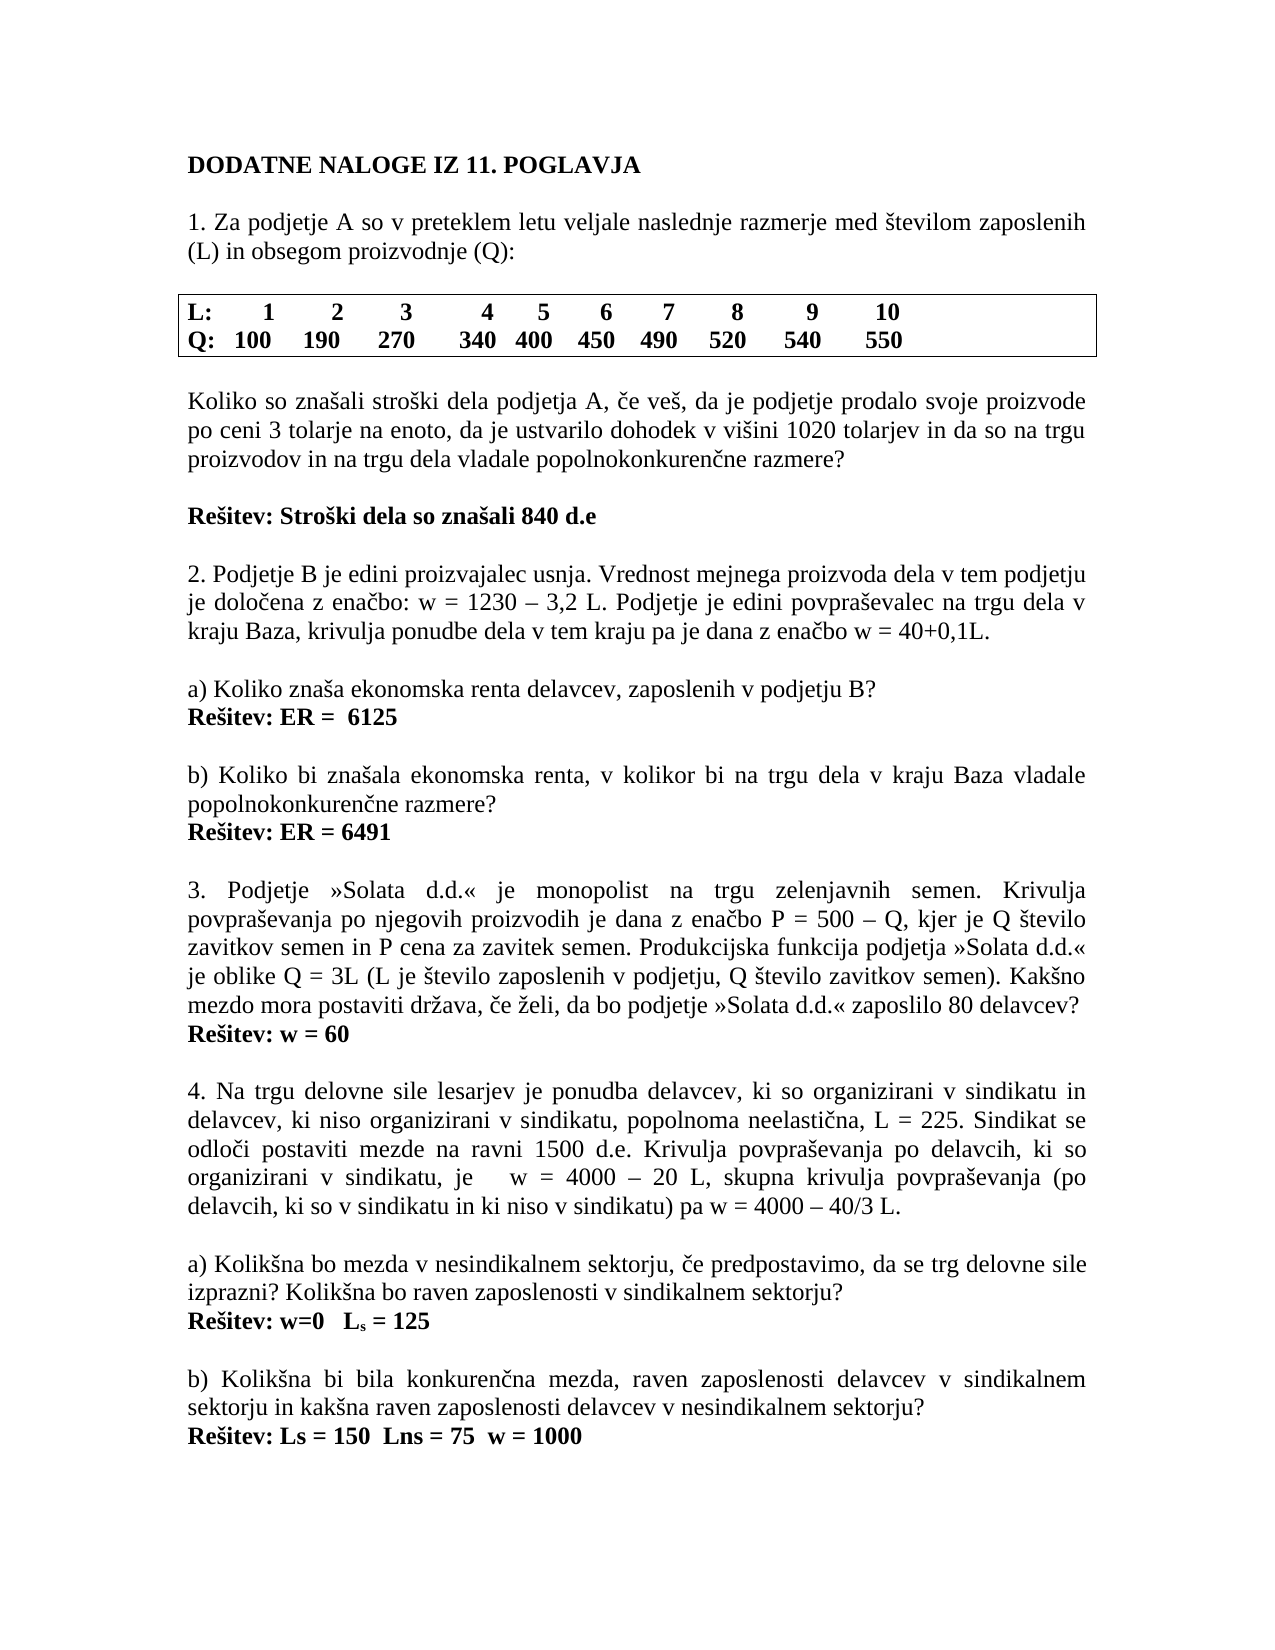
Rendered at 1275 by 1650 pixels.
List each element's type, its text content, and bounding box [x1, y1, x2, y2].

text 1. Za podjetje A so v preteklem letu veljale naslednje razmerje med številom zaposlenih (L) in obsegom proizvodnje (Q): [187, 207, 1087, 265]
text Rešitev: ER = 6125 [187, 702, 1087, 731]
subtitle DODATNE NALOGE IZ 11. POGLAVJA [187, 150, 1087, 179]
text Rešitev: Stroški dela so znašali 840 d.e [187, 501, 1087, 530]
text Q: 100 190 270 340 400 450 490 520 540 550 [179, 322, 1096, 356]
text Koliko so znašali stroški dela podjetja A, če veš, da je podjetje prodalo svoje proizvode po ceni 3 tolarje na enoto, da je ustvarilo dohodek v višini 1020 tolarjev in da so na trgu proizvodov in na trgu dela vladale popolnokonkurenčne razmere? [187, 386, 1087, 472]
text Rešitev: w=0 Ls = 125 [187, 1306, 1087, 1335]
text a) Koliko znaša ekonomska renta delavcev, zaposlenih v podjetju B? [187, 674, 1087, 702]
subtitle L: 1 2 3 4 5 6 7 8 9 10 [179, 295, 1096, 322]
subtitle Rešitev: w = 60 [187, 1019, 1087, 1047]
text 4. Na trgu delovne sile lesarjev je ponudba delavcev, ki so organizirani v sindikatu in delavcev, ki niso organizirani v sindikatu, popolnoma neelastična, L = 225. Sindikat se odloči postaviti mezde na ravni 1500 d.e. Krivulja povpraševanja po delavcih, ki so organizirani v sindikatu, je w = 4000 – 20 L, skupna krivulja povpraševanja (po delavcih, ki so v sindikatu in ki niso v sindikatu) pa w = 4000 – 40/3 L. [187, 1076, 1087, 1220]
text a) Kolikšna bo mezda v nesindikalnem sektorju, če predpostavimo, da se trg delovne sile izprazni? Kolikšna bo raven zaposlenosti v sindikalnem sektorju? [187, 1249, 1087, 1306]
text 2. Podjetje B je edini proizvajalec usnja. Vrednost mejnega proizvoda dela v tem podjetju je določena z enačbo: w = 1230 – 3,2 L. Podjetje je edini povpraševalec na trgu dela v kraju Baza, krivulja ponudbe dela v tem kraju pa je dana z enačbo w = 40+0,1L. [187, 559, 1087, 645]
text Rešitev: ER = 6491 [187, 817, 1087, 846]
text b) Koliko bi znašala ekonomska renta, v kolikor bi na trgu dela v kraju Baza vladale popolnokonkurenčne razmere? [187, 760, 1087, 817]
text b) Kolikšna bi bila konkurenčna mezda, raven zaposlenosti delavcev v sindikalnem sektorju in kakšna raven zaposlenosti delavcev v nesindikalnem sektorju? [187, 1364, 1087, 1421]
text 3. Podjetje »Solata d.d.« je monopolist na trgu zelenjavnih semen. Krivulja povpraševanja po njegovih proizvodih je dana z enačbo P = 500 – Q, kjer je Q število zavitkov semen in P cena za zavitek semen. Produkcijska funkcija podjetja »Solata d.d.« je oblike Q = 3L (L je število zaposlenih v podjetju, Q število zavitkov semen). Kakšno mezdo mora postaviti država, če želi, da bo podjetje »Solata d.d.« zaposlilo 80 delavcev? [187, 875, 1087, 1019]
text Rešitev: Ls = 150 Lns = 75 w = 1000 [187, 1421, 1087, 1450]
